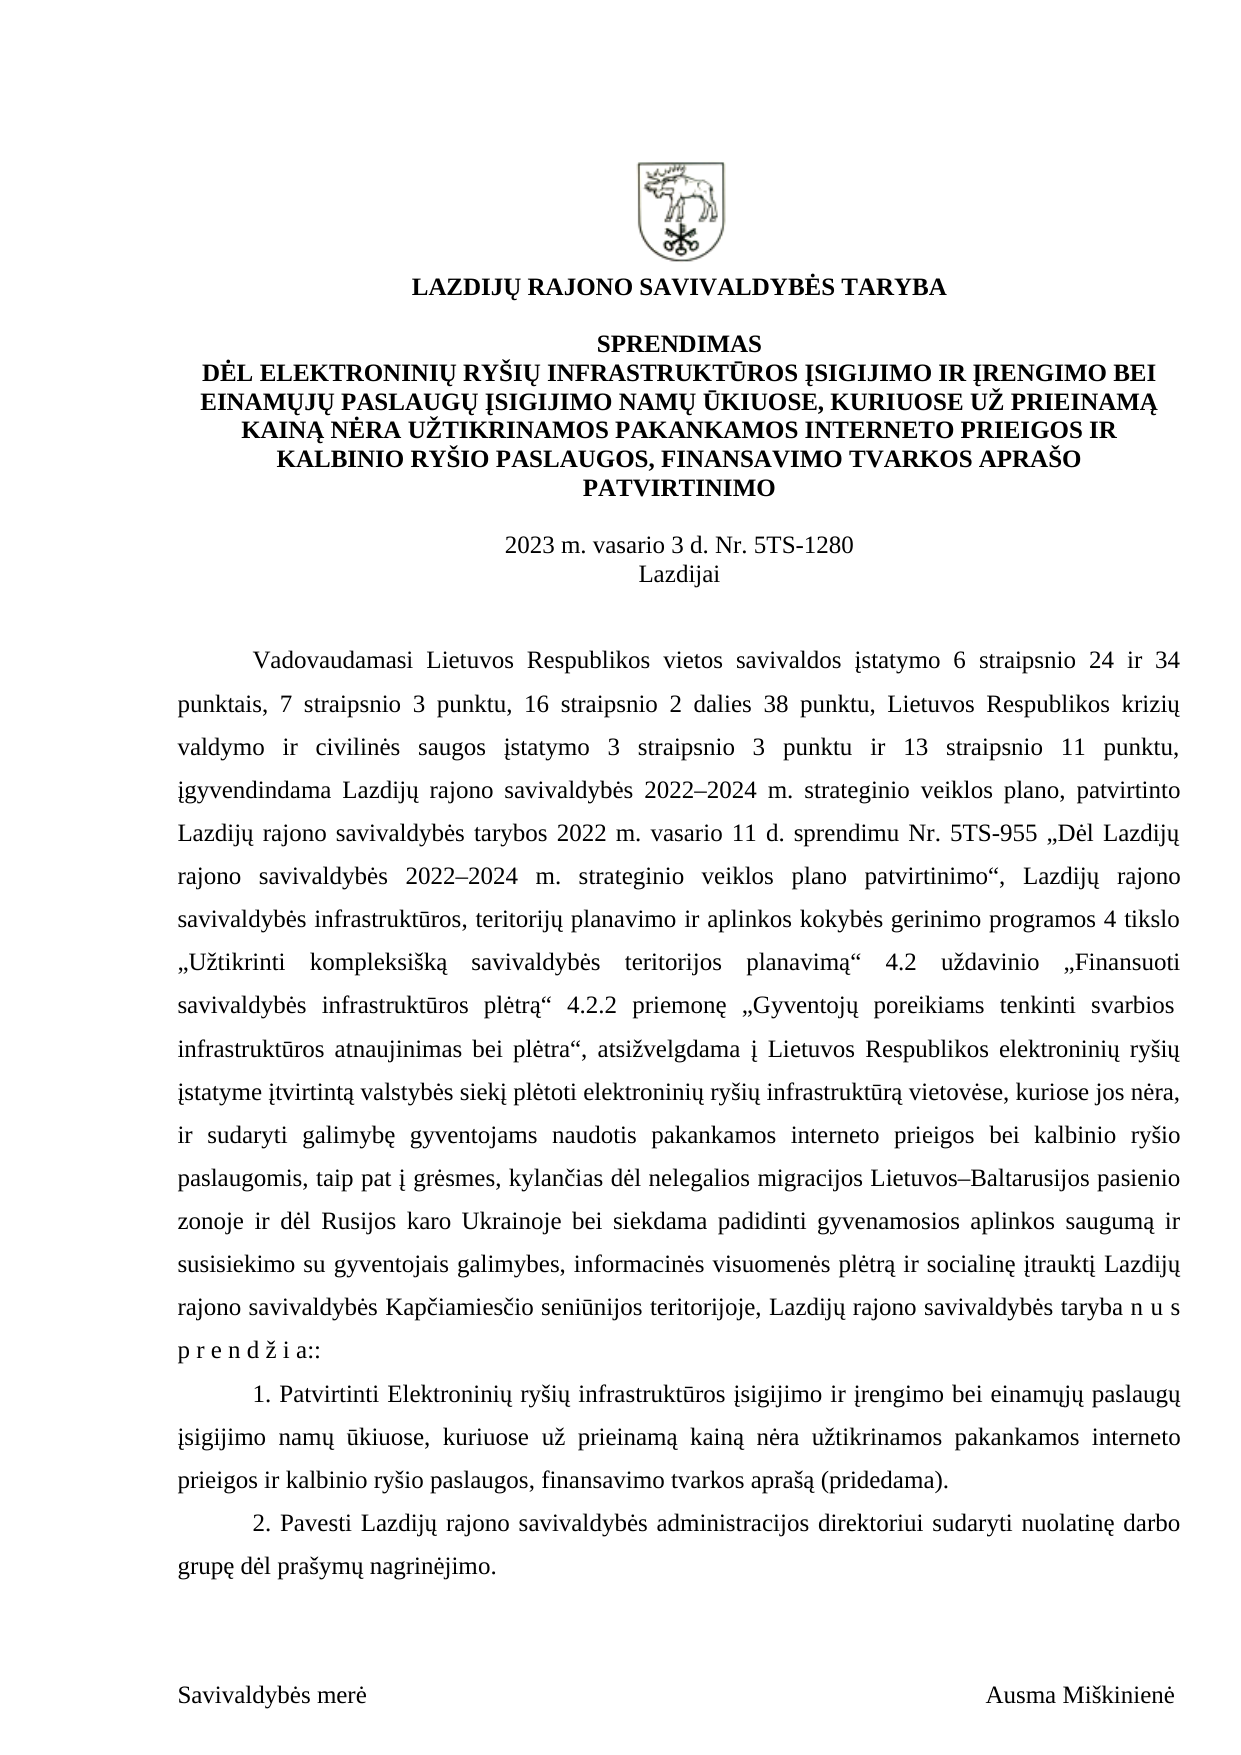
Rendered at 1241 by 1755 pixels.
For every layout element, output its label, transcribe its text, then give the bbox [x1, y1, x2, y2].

text Lazdijai [177, 559, 1181, 588]
text DĖL ELEKTRONINIŲ RYŠIŲ INFRASTRUKTŪROS ĮSIGiJIMO IR ĮRENGIMO BEI EINAMŲJŲ paslaugų įsigijimo NAMŲ ŪKIUOSE, KURIUOSE už prieinamą kainą nėra užtikrinamos pakankamos interneto prieigos ir kalbinio ryšio paslaugos, finansavimo TVARKOS aprašo PATVIRTINIMO [177, 358, 1181, 502]
text SPRENDIMAS [177, 329, 1181, 358]
text 2. Pavesti Lazdijų rajono savivaldybės administracijos direktoriui sudaryti nuolatinę darbo grupę dėl prašymų nagrinėjimo. [177, 1508, 1181, 1580]
text 1. Patvirtinti Elektroninių ryšių infrastruktūros įsigijimo ir įrengimo bei einamųjų paslaugų įsigijimo namų ūkiuose, kuriuose už prieinamą kainą nėra užtikrinamos pakankamos interneto prieigos ir kalbinio ryšio paslaugos, finansavimo tvarkos aprašą (pridedama). [177, 1379, 1181, 1494]
text LAZDIJŲ RAJONO SAVIVALDYBĖS TARYBA [177, 272, 1181, 301]
text Savivaldybės merė Ausma Miškinienė [177, 1681, 1181, 1709]
text 2023 m. vasario 3 d. Nr. 5TS-1280 [177, 531, 1181, 559]
text Vadovaudamasi Lietuvos Respublikos vietos savivaldos įstatymo 6 straipsnio 24 ir 34 punktais, 7 straipsnio 3 punktu, 16 straipsnio 2 dalies 38 punktu, Lietuvos Respublikos krizių valdymo ir civilinės saugos įstatymo 3 straipsnio 3 punktu ir 13 straipsnio 11 punktu, įgyvendindama Lazdijų rajono savivaldybės 2022–2024 m. strateginio veiklos plano, patvirtinto Lazdijų rajono savivaldybės tarybos 2022 m. vasario 11 d. sprendimu Nr. 5TS-955 „Dėl Lazdijų rajono savivaldybės 2022–2024 m. strateginio veiklos plano patvirtinimo“, Lazdijų rajono savivaldybės infrastruktūros, teritorijų planavimo ir aplinkos kokybės gerinimo programos 4 tikslo „Užtikrinti kompleksišką savivaldybės teritorijos planavimą“ 4.2 uždavinio „Finansuoti savivaldybės infrastruktūros plėtrą“ 4.2.2 priemonę „Gyventojų poreikiams tenkinti svarbios infrastruktūros atnaujinimas bei plėtra“, atsižvelgdama į Lietuvos Respublikos elektroninių ryšių įstatyme įtvirtintą valstybės siekį plėtoti elektroninių ryšių infrastruktūrą vietovėse, kuriose jos nėra, ir sudaryti galimybę gyventojams naudotis pakankamos interneto prieigos bei kalbinio ryšio paslaugomis, taip pat į grėsmes, kylančias dėl nelegalios migracijos Lietuvos–Baltarusijos pasienio zonoje ir dėl Rusijos karo Ukrainoje bei siekdama padidinti gyvenamosios aplinkos saugumą ir susisiekimo su gyventojais galimybes, informacinės visuomenės plėtrą ir socialinę įtrauktį Lazdijų rajono savivaldybės Kapčiamiesčio seniūnijos teritorijoje, Lazdijų rajono savivaldybės taryba n u s p r e n d ž i a:: [177, 646, 1181, 1364]
